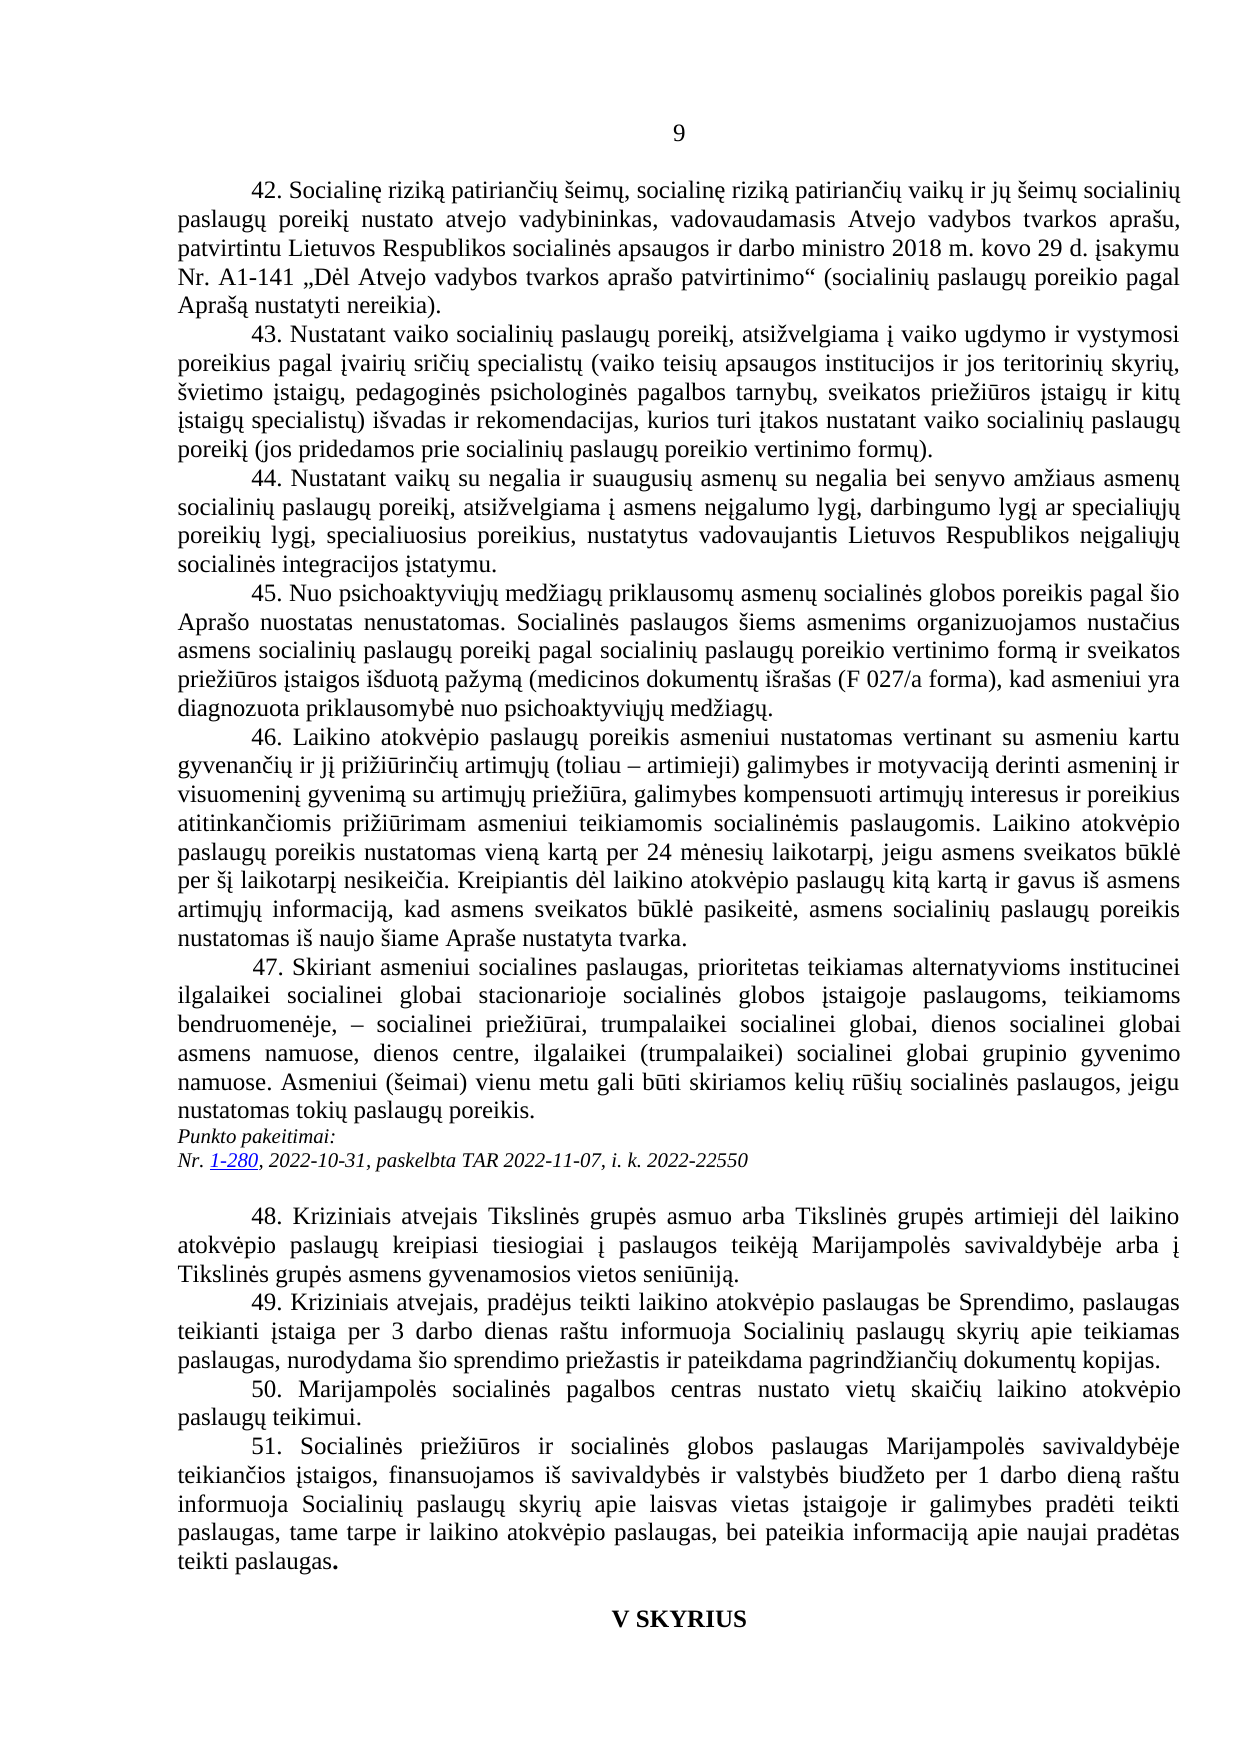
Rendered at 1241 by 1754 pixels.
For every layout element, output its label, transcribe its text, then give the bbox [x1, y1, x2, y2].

text 49. Kriziniais atvejais, pradėjus teikti laikino atokvėpio paslaugas be Sprendimo, paslaugas teikianti įstaiga per 3 darbo dienas raštu informuoja Socialinių paslaugų skyrių apie teikiamas paslaugas, nurodydama šio sprendimo priežastis ir pateikdama pagrindžiančių dokumentų kopijas. [177, 1287, 1181, 1374]
text 42. Socialinę riziką patiriančių šeimų, socialinę riziką patiriančių vaikų ir jų šeimų socialinių paslaugų poreikį nustato atvejo vadybininkas, vadovaudamasis Atvejo vadybos tvarkos aprašu, patvirtintu Lietuvos Respublikos socialinės apsaugos ir darbo ministro 2018 m. kovo 29 d. įsakymu Nr. A1-141 „Dėl Atvejo vadybos tvarkos aprašo patvirtinimo“ (socialinių paslaugų poreikio pagal Aprašą nustatyti nereikia). [177, 176, 1181, 319]
text 43. Nustatant vaiko socialinių paslaugų poreikį, atsižvelgiama į vaiko ugdymo ir vystymosi poreikius pagal įvairių sričių specialistų (vaiko teisių apsaugos institucijos ir jos teritorinių skyrių, švietimo įstaigų, pedagoginės psichologinės pagalbos tarnybų, sveikatos priežiūros įstaigų ir kitų įstaigų specialistų) išvadas ir rekomendacijas, kurios turi įtakos nustatant vaiko socialinių paslaugų poreikį (jos pridedamos prie socialinių paslaugų poreikio vertinimo formų). [177, 319, 1181, 463]
text 48. Kriziniais atvejais Tikslinės grupės asmuo arba Tikslinės grupės artimieji dėl laikino atokvėpio paslaugų kreipiasi tiesiogiai į paslaugos teikėją Marijampolės savivaldybėje arba į Tikslinės grupės asmens gyvenamosios vietos seniūniją. [177, 1201, 1181, 1287]
text 51. Socialinės priežiūros ir socialinės globos paslaugas Marijampolės savivaldybėje teikiančios įstaigos, finansuojamos iš savivaldybės ir valstybės biudžeto per 1 darbo dieną raštu informuoja Socialinių paslaugų skyrių apie laisvas vietas įstaigoje ir galimybes pradėti teikti paslaugas, tame tarpe ir laikino atokvėpio paslaugas, bei pateikia informaciją apie naujai pradėtas teikti paslaugas. [177, 1431, 1181, 1575]
text Nr. 1-280, 2022-10-31, paskelbta TAR 2022-11-07, i. k. 2022-22550 [177, 1148, 1181, 1172]
text 44. Nustatant vaikų su negalia ir suaugusių asmenų su negalia bei senyvo amžiaus asmenų socialinių paslaugų poreikį, atsižvelgiama į asmens neįgalumo lygį, darbingumo lygį ar specialiųjų poreikių lygį, specialiuosius poreikius, nustatytus vadovaujantis Lietuvos Respublikos neįgaliųjų socialinės integracijos įstatymu. [177, 463, 1181, 578]
text Punkto pakeitimai: [177, 1124, 1181, 1148]
text 46. Laikino atokvėpio paslaugų poreikis asmeniui nustatomas vertinant su asmeniu kartu gyvenančių ir jį prižiūrinčių artimųjų (toliau – artimieji) galimybes ir motyvaciją derinti asmeninį ir visuomeninį gyvenimą su artimųjų priežiūra, galimybes kompensuoti artimųjų interesus ir poreikius atitinkančiomis prižiūrimam asmeniui teikiamomis socialinėmis paslaugomis. Laikino atokvėpio paslaugų poreikis nustatomas vieną kartą per 24 mėnesių laikotarpį, jeigu asmens sveikatos būklė per šį laikotarpį nesikeičia. Kreipiantis dėl laikino atokvėpio paslaugų kitą kartą ir gavus iš asmens artimųjų informaciją, kad asmens sveikatos būklė pasikeitė, asmens socialinių paslaugų poreikis nustatomas iš naujo šiame Apraše nustatyta tvarka. [177, 722, 1181, 952]
text 47. Skiriant asmeniui socialines paslaugas, prioritetas teikiamas alternatyvioms institucinei ilgalaikei socialinei globai stacionarioje socialinės globos įstaigoje paslaugoms, teikiamoms bendruomenėje, – socialinei priežiūrai, trumpalaikei socialinei globai, dienos socialinei globai asmens namuose, dienos centre, ilgalaikei (trumpalaikei) socialinei globai grupinio gyvenimo namuose. Asmeniui (šeimai) vienu metu gali būti skiriamos kelių rūšių socialinės paslaugos, jeigu nustatomas tokių paslaugų poreikis. [177, 952, 1181, 1124]
text V SKYRIUS [177, 1604, 1181, 1632]
text 50. Marijampolės socialinės pagalbos centras nustato vietų skaičių laikino atokvėpio paslaugų teikimui. [177, 1374, 1181, 1431]
text 45. Nuo psichoaktyviųjų medžiagų priklausomų asmenų socialinės globos poreikis pagal šio Aprašo nuostatas nenustatomas. Socialinės paslaugos šiems asmenims organizuojamos nustačius asmens socialinių paslaugų poreikį pagal socialinių paslaugų poreikio vertinimo formą ir sveikatos priežiūros įstaigos išduotą pažymą (medicinos dokumentų išrašas (F 027/a forma), kad asmeniui yra diagnozuota priklausomybė nuo psichoaktyviųjų medžiagų. [177, 578, 1181, 722]
